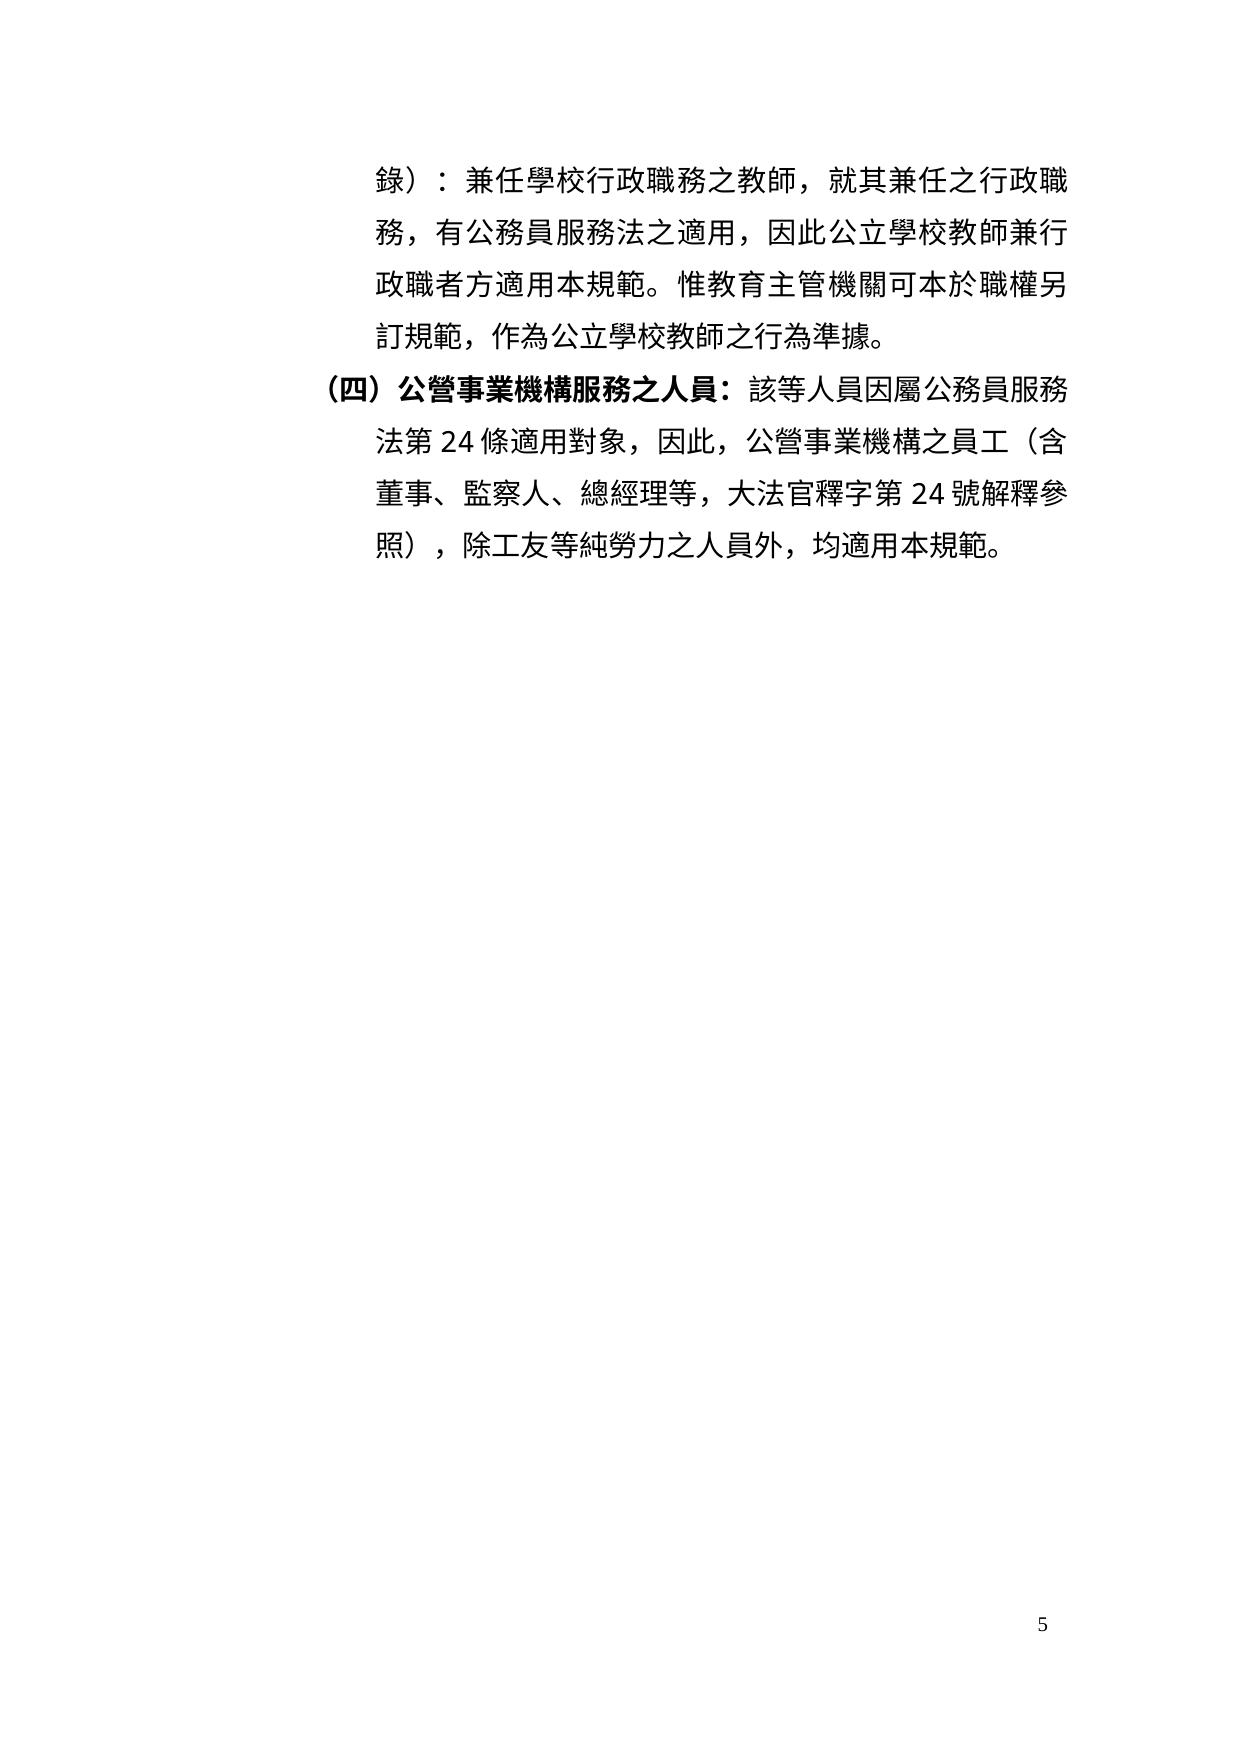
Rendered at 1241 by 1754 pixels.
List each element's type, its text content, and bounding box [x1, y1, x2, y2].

text 錄）：兼任學校行政職務之教師，就其兼任之行政職務，有公務員服務法之適用，因此公立學校教師兼行政職者方適用本規範。惟教育主管機關可本於職權另訂規範，作為公立學校教師之行為準據。 [187, 150, 1069, 358]
text （四）公營事業機構服務之人員：該等人員因屬公務員服務法第24條適用對象，因此，公營事業機構之員工（含董事、監察人、總經理等，大法官釋字第24號解釋參照），除工友等純勞力之人員外，均適用本規範。 [187, 358, 1069, 567]
